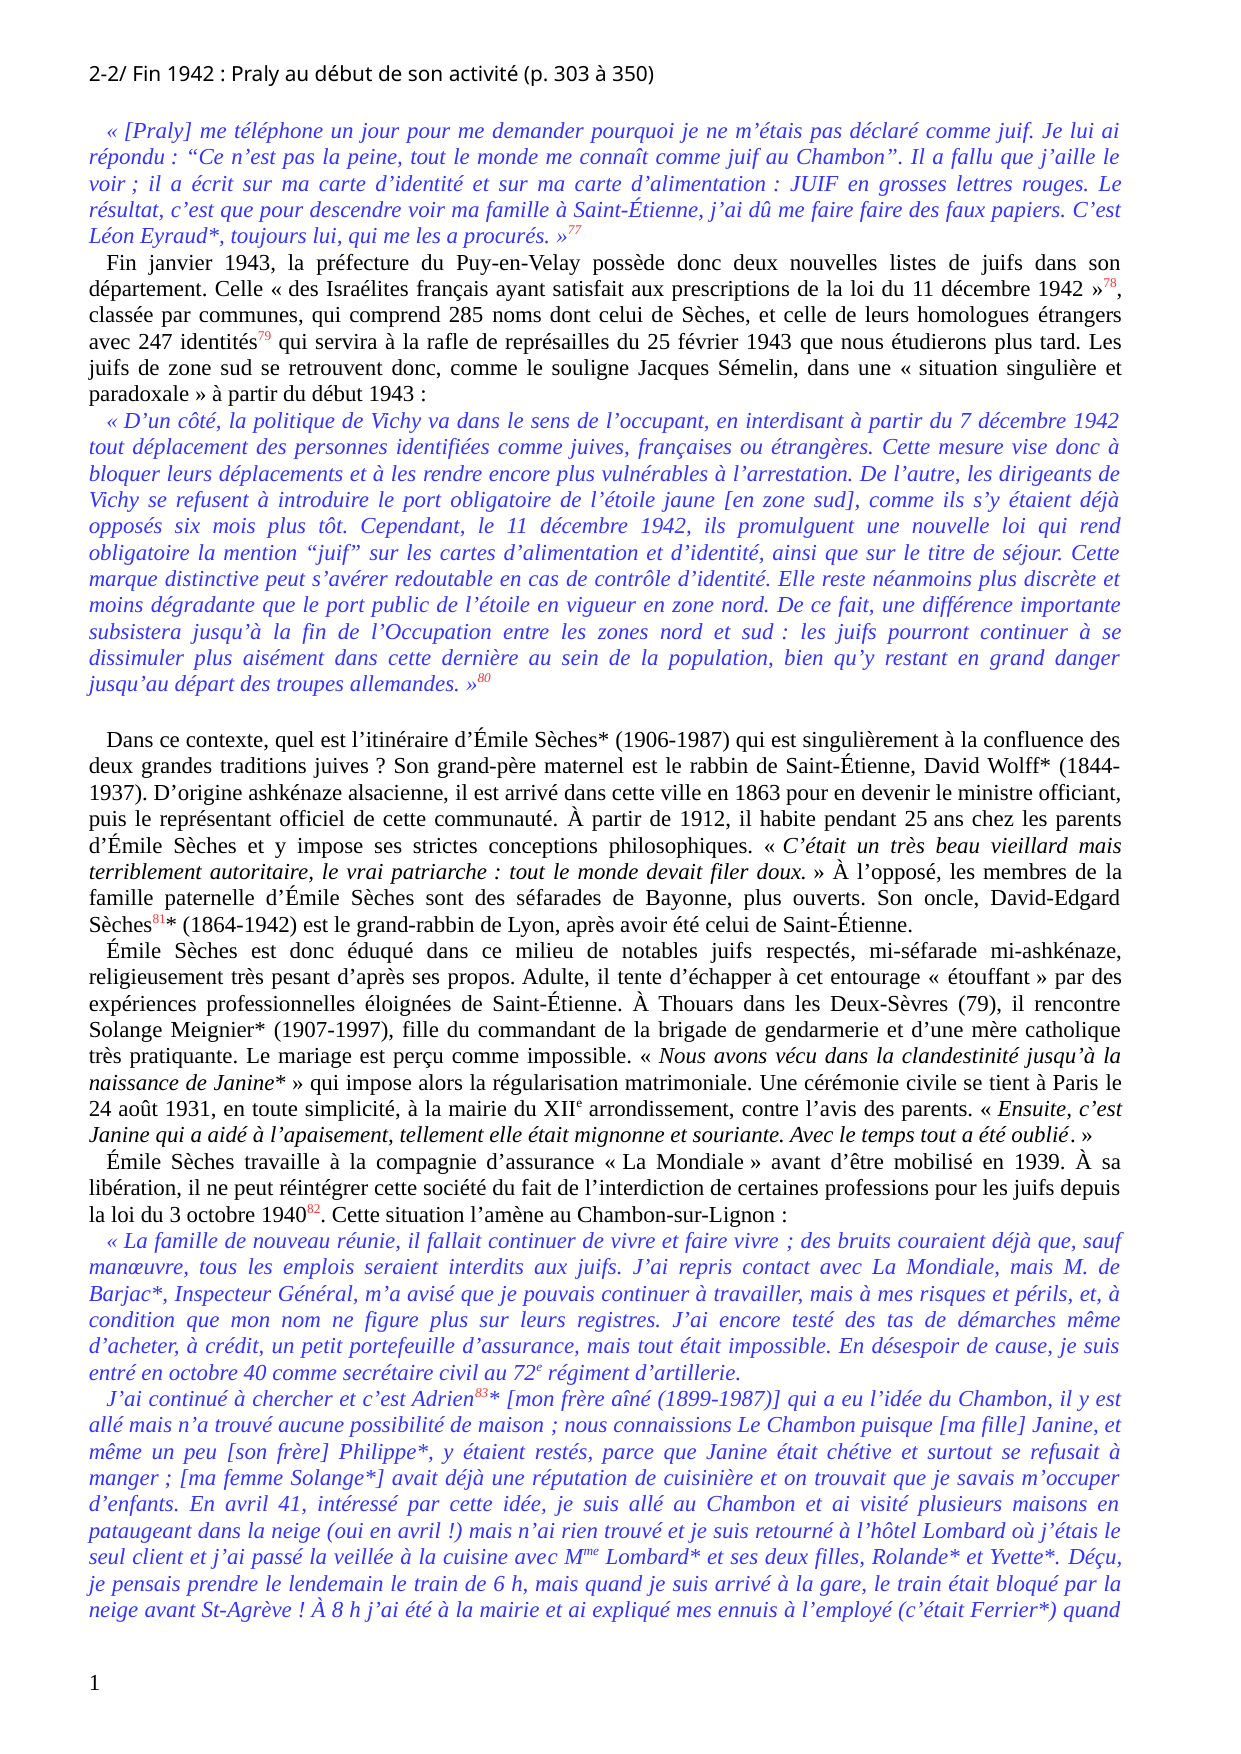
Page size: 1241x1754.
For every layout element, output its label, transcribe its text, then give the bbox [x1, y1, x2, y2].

text Émile Sèches travaille à la compagnie d’assurance « La Mondiale » avant d’être mobilisé en 1939. À sa libération, il ne peut réintégrer cette société du fait de l’interdiction de certaines professions pour les juifs depuis la loi du 3 octobre 1940. Cette situation l’amène au Chambon-sur-Lignon : [88, 1148, 1122, 1227]
text J’ai continué à chercher et c’est Adrien* [mon frère aîné (1899-1987)] qui a eu l’idée du Chambon, il y est allé mais n’a trouvé aucune possibilité de maison ; nous connaissions Le Chambon puisque [ma fille] Janine, et même un peu [son frère] Philippe*, y étaient restés, parce que Janine était chétive et surtout se refusait à manger ; [ma femme Solange*] avait déjà une réputation de cuisinière et on trouvait que je savais m’occuper d’enfants. En avril 41, intéressé par cette idée, je suis allé au Chambon et ai visité plusieurs maisons en pataugeant dans la neige (oui en avril !) mais n’ai rien trouvé et je suis retourné à l’hôtel Lombard où j’étais le seul client et j’ai passé la veillée à la cuisine avec Mme Lombard* et ses deux filles, Rolande* et Yvette*. Déçu, je pensais prendre le lendemain le train de 6 h, mais quand je suis arrivé à la gare, le train était bloqué par la neige avant St-Agrève ! À 8 h j’ai été à la mairie et ai expliqué mes ennuis à l’employé (c’était Ferrier*) quand [88, 1385, 1122, 1622]
text « La famille de nouveau réunie, il fallait continuer de vivre et faire vivre ; des bruits couraient déjà que, sauf manœuvre, tous les emplois seraient interdits aux juifs. J’ai repris contact avec La Mondiale, mais M. de Barjac*, Inspecteur Général, m’a avisé que je pouvais continuer à travailler, mais à mes risques et périls, et, à condition que mon nom ne figure plus sur leurs registres. J’ai encore testé des tas de démarches même d’acheter, à crédit, un petit portefeuille d’assurance, mais tout était impossible. En désespoir de cause, je suis entré en octobre 40 comme secrétaire civil au 72e régiment d’artillerie. [88, 1227, 1122, 1385]
text Émile Sèches est donc éduqué dans ce milieu de notables juifs respectés, mi-séfarade mi-ashkénaze, religieusement très pesant d’après ses propos. Adulte, il tente d’échapper à cet entourage « étouffant » par des expériences professionnelles éloignées de Saint-Étienne. À Thouars dans les Deux-Sèvres (79), il rencontre Solange Meignier* (1907-1997), fille du commandant de la brigade de gendarmerie et d’une mère catholique très pratiquante. Le mariage est perçu comme impossible. « Nous avons vécu dans la clandestinité jusqu’à la naissance de Janine* » qui impose alors la régularisation matrimoniale. Une cérémonie civile se tient à Paris le 24 août 1931, en toute simplicité, à la mairie du XIIe arrondissement, contre l’avis des parents. « Ensuite, c’est Janine qui a aidé à l’apaisement, tellement elle était mignonne et souriante. Avec le temps tout a été oublié. » [88, 937, 1122, 1148]
text Dans ce contexte, quel est l’itinéraire d’Émile Sèches* (1906-1987) qui est singulièrement à la confluence des deux grandes traditions juives ? Son grand-père maternel est le rabbin de Saint-Étienne, David Wolff* (1844-1937). D’origine ashkénaze alsacienne, il est arrivé dans cette ville en 1863 pour en devenir le ministre officiant, puis le représentant officiel de cette communauté. À partir de 1912, il habite pendant 25 ans chez les parents d’Émile Sèches et y impose ses strictes conceptions philosophiques. « C’était un très beau vieillard mais terriblement autoritaire, le vrai patriarche : tout le monde devait filer doux. » À l’opposé, les membres de la famille paternelle d’Émile Sèches sont des séfarades de Bayonne, plus ouverts. Son oncle, David-Edgard Sèches* (1864-1942) est le grand-rabbin de Lyon, après avoir été celui de Saint-Étienne. [88, 726, 1122, 937]
text « [Praly] me téléphone un jour pour me demander pourquoi je ne m’étais pas déclaré comme juif. Je lui ai répondu : “Ce n’est pas la peine, tout le monde me connaît comme juif au Chambon”. Il a fallu que j’aille le voir ; il a écrit sur ma carte d’identité et sur ma carte d’alimentation : JUIF en grosses lettres rouges. Le résultat, c’est que pour descendre voir ma famille à Saint-Étienne, j’ai dû me faire faire des faux papiers. C’est Léon Eyraud*, toujours lui, qui me les a procurés. » [88, 117, 1122, 249]
text « D’un côté, la politique de Vichy va dans le sens de l’occupant, en interdisant à partir du 7 décembre 1942 tout déplacement des personnes identifiées comme juives, françaises ou étrangères. Cette mesure vise donc à bloquer leurs déplacements et à les rendre encore plus vulnérables à l’arrestation. De l’autre, les dirigeants de Vichy se refusent à introduire le port obligatoire de l’étoile jaune [en zone sud], comme ils s’y étaient déjà opposés six mois plus tôt. Cependant, le 11 décembre 1942, ils promulguent une nouvelle loi qui rend obligatoire la mention “juif” sur les cartes d’alimentation et d’identité, ainsi que sur le titre de séjour. Cette marque distinctive peut s’avérer redoutable en cas de contrôle d’identité. Elle reste néanmoins plus discrète et moins dégradante que le port public de l’étoile en vigueur en zone nord. De ce fait, une différence importante subsistera jusqu’à la fin de l’Occupation entre les zones nord et sud : les juifs pourront continuer à se dissimuler plus aisément dans cette dernière au sein de la population, bien qu’y restant en grand danger jusqu’au départ des troupes allemandes. » [88, 407, 1122, 697]
text Fin janvier 1943, la préfecture du Puy-en-Velay possède donc deux nouvelles listes de juifs dans son département. Celle « des Israélites français ayant satisfait aux prescriptions de la loi du 11 décembre 1942 », classée par communes, qui comprend 285 noms dont celui de Sèches, et celle de leurs homologues étrangers avec 247 identités qui servira à la rafle de représailles du 25 février 1943 que nous étudierons plus tard. Les juifs de zone sud se retrouvent donc, comme le souligne Jacques Sémelin, dans une « situation singulière et paradoxale » à partir du début 1943 : [88, 249, 1122, 407]
